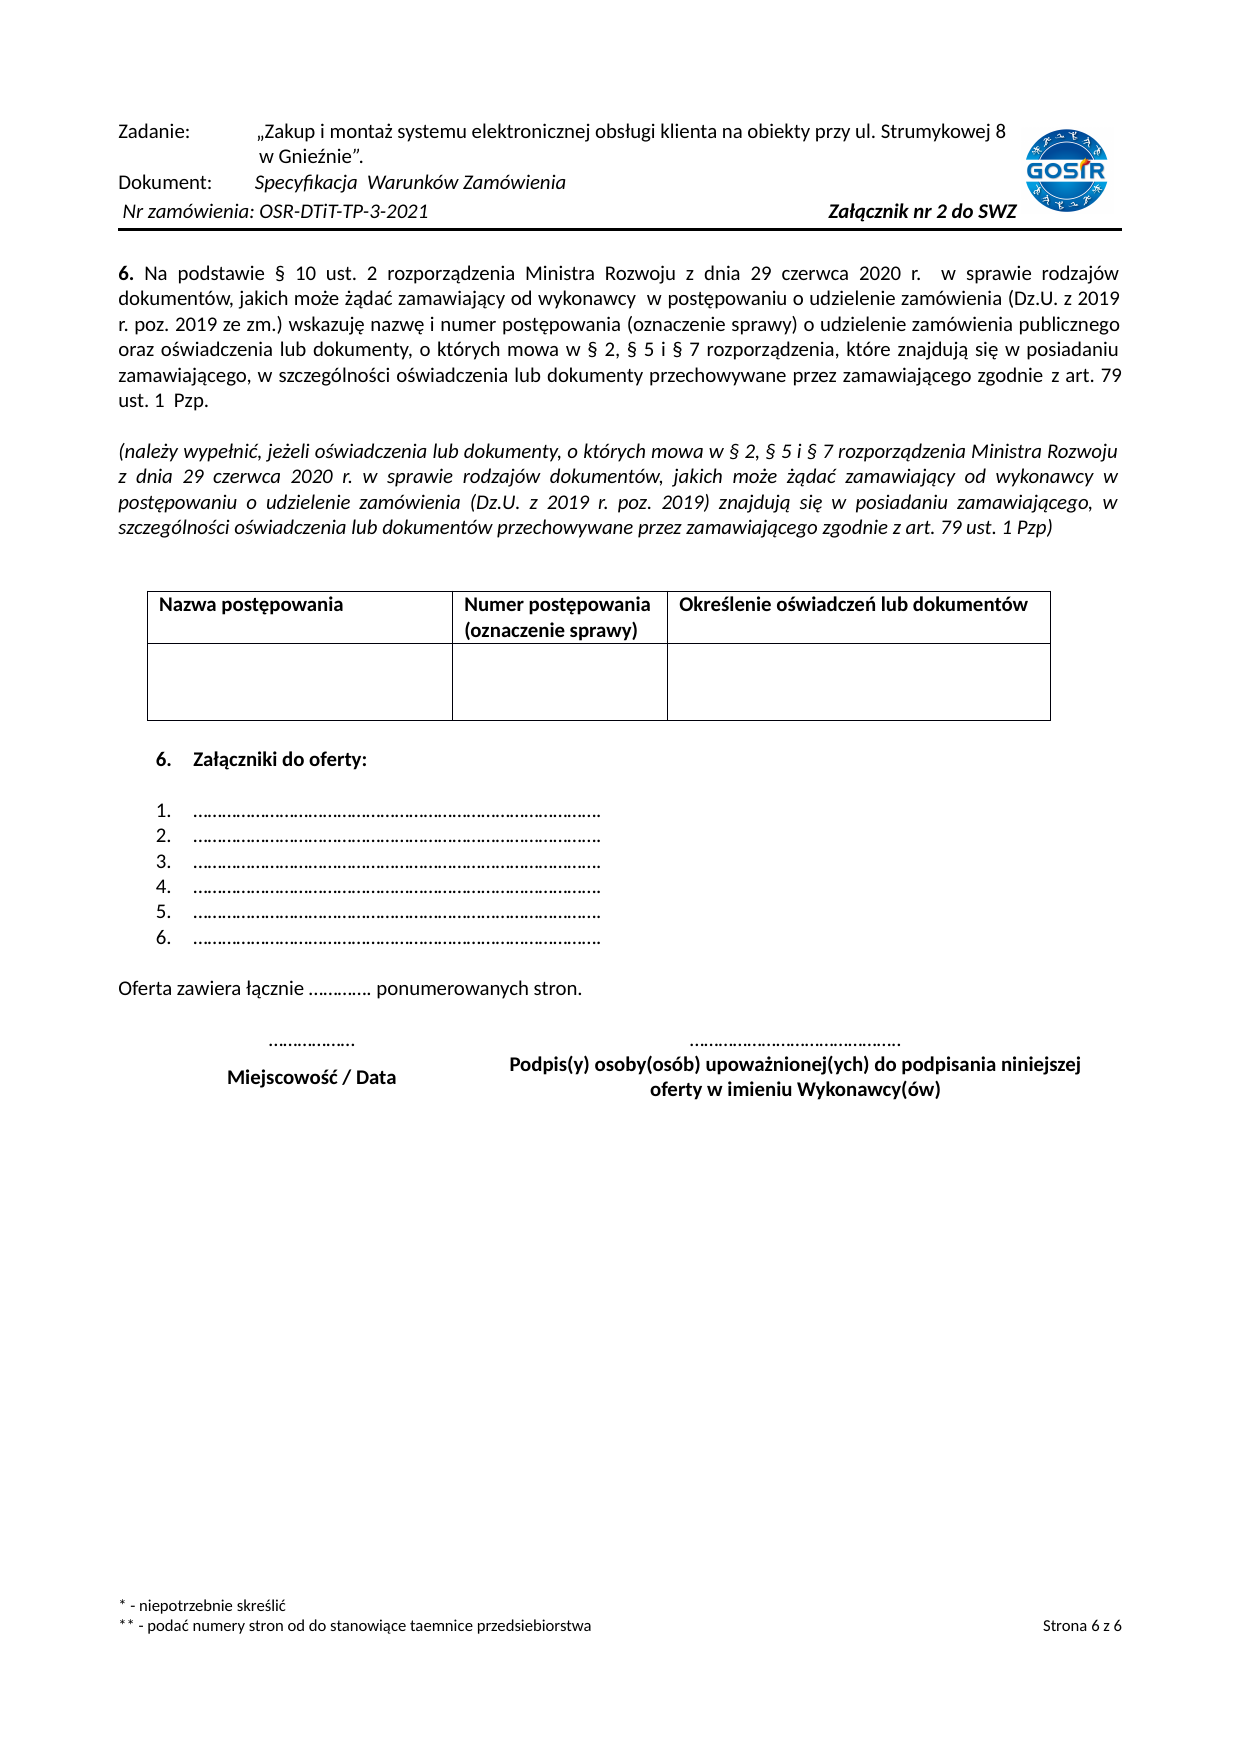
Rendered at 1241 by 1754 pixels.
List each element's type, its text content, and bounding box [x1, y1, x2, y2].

list 6. Na podstawie § 10 ust. 2 rozporządzenia Ministra Rozwoju z dnia 29 czerwca 2020 r. w sprawie rodzajów dokumentów, jakich może żądać zamawiający od wykonawcy w postępowaniu o udzielenie zamówienia (Dz.U. z 2019 r. poz. 2019 ze zm.) wskazuję nazwę i numer postępowania (oznaczenie sprawy) o udzielenie zamówienia publicznego oraz oświadczenia lub dokumenty, o których mowa w § 2, § 5 i § 7 rozporządzenia, które znajdują się w posiadaniu zamawiającego, w szczególności oświadczenia lub dokumenty przechowywane przez zamawiającego zgodnie z art. 79 ust. 1 Pzp. [118, 260, 1122, 413]
subtitle …………………………………………………………………………. [156, 899, 1122, 924]
subtitle …………………………………………………………………………. [156, 873, 1122, 899]
subtitle …………………………………………………………………………. [156, 924, 1122, 949]
text (należy wypełnić, jeżeli oświadczenia lub dokumenty, o których mowa w § 2, § 5 i § 7 rozporządzenia Ministra Rozwoju z dnia 29 czerwca 2020 r. w sprawie rodzajów dokumentów, jakich może żądać zamawiający od wykonawcy w postępowaniu o udzielenie zamówienia (Dz.U. z 2019 r. poz. 2019) znajdują się w posiadaniu zamawiającego, w szczególności oświadczenia lub dokumentów przechowywane przez zamawiającego zgodnie z art. 79 ust. 1 Pzp) [118, 438, 1122, 540]
subtitle …………………………………………………………………………. [156, 822, 1122, 848]
table_cell Podpis(y) osoby(osób) upoważnionej(ych) do podpisania niniejszej oferty w imieniu Wykonawcy(ów) [487, 1051, 1104, 1102]
table_cell [668, 644, 1050, 720]
subtitle …………………………………………………………………………. [156, 797, 1122, 822]
table_header Nazwa postępowania [148, 592, 452, 642]
table_cell [148, 644, 452, 720]
table_header Określenie oświadczeń lub dokumentów [668, 592, 1050, 642]
table_cell [453, 644, 667, 720]
table_header ……………… [136, 1026, 487, 1051]
subtitle Załączniki do oferty: [156, 746, 1122, 772]
subtitle …………………………………………………………………………. [156, 848, 1122, 873]
table_cell Miejscowość / Data [136, 1051, 487, 1102]
table_header …………………………………….. [487, 1026, 1104, 1051]
table_header Numer postępowania (oznaczenie sprawy) [453, 592, 667, 642]
subtitle Oferta zawiera łącznie …………. ponumerowanych stron. [118, 975, 1122, 1000]
